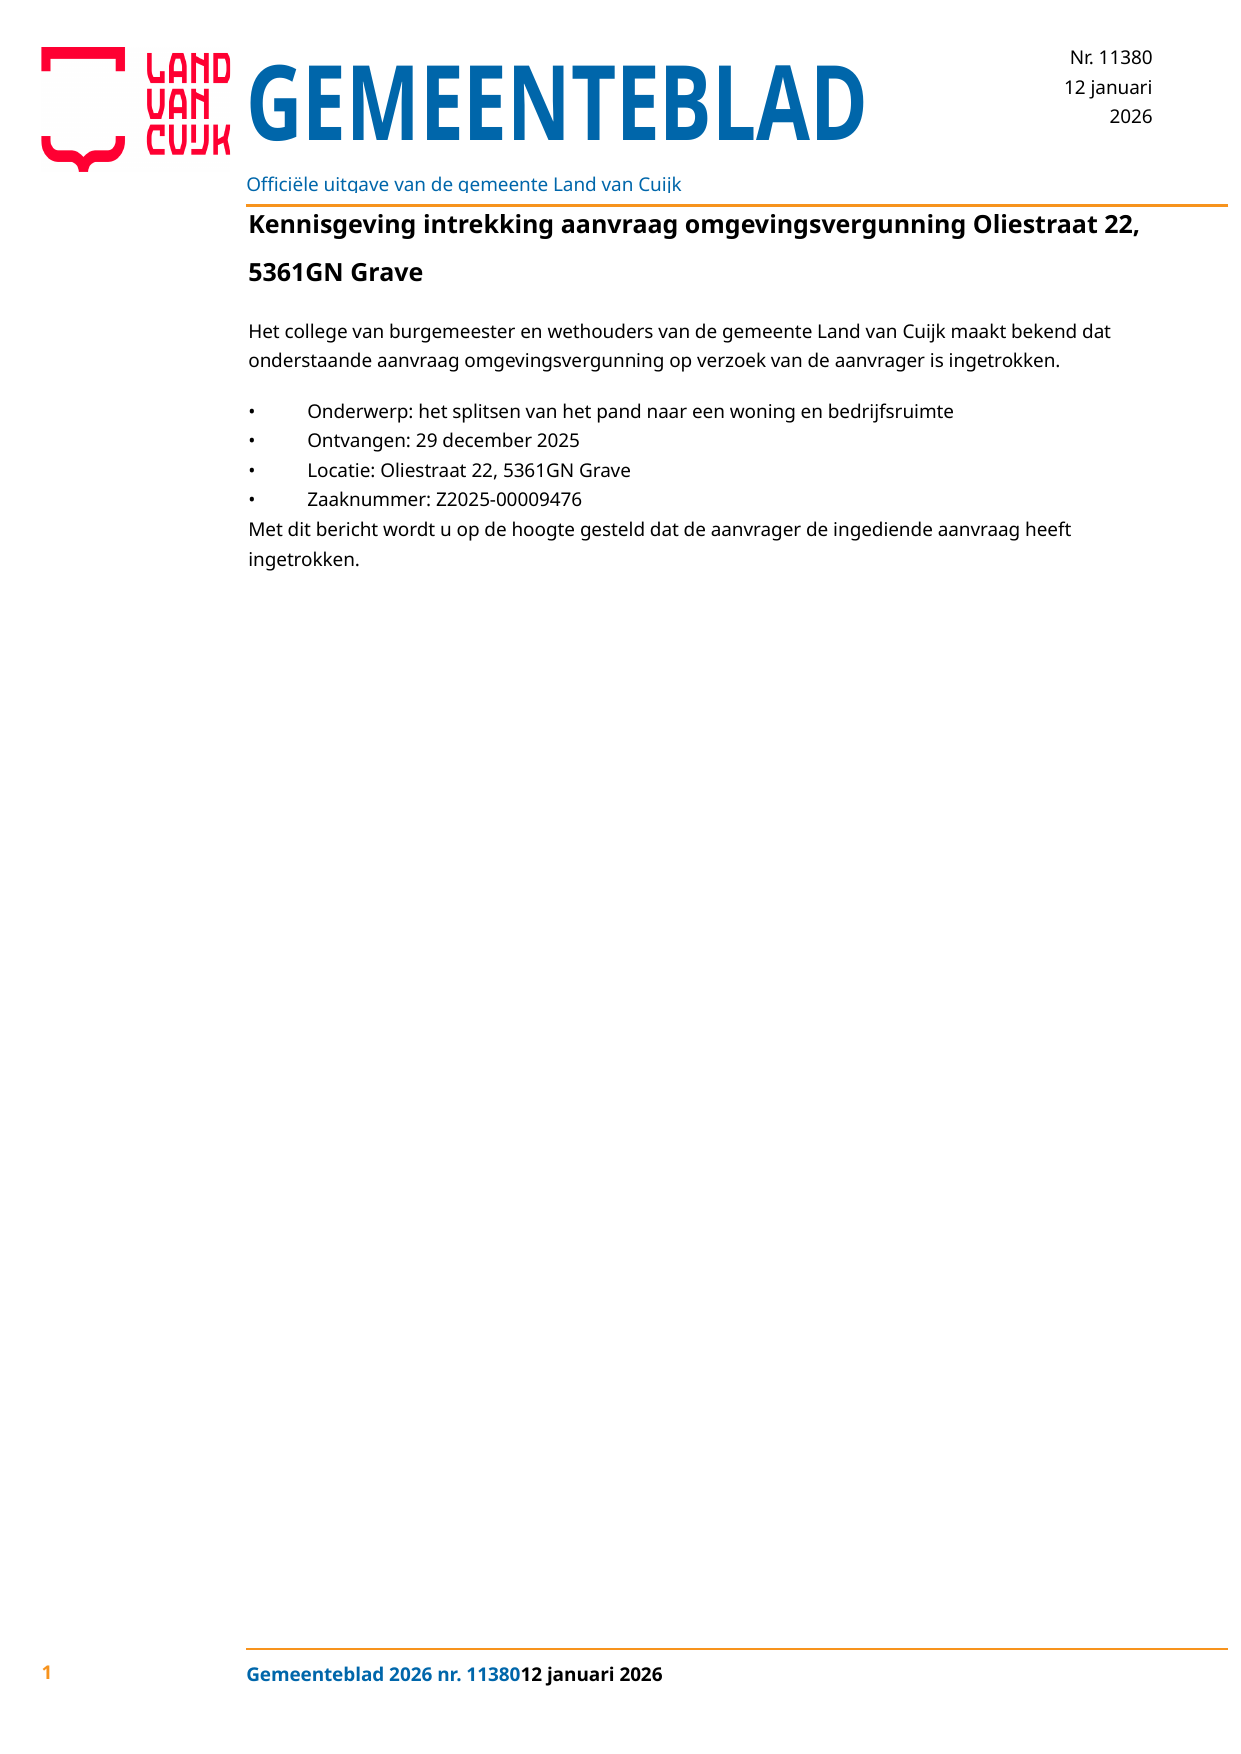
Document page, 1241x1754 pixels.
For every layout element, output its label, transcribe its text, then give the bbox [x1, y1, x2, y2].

list Locatie: Oliestraat 22, 5361GN Grave [248, 457, 1152, 483]
text Kennisgeving intrekking aanvraag omgevingsvergunning Oliestraat 22, 5361GN Grave [248, 207, 1152, 288]
text Het college van burgemeester en wethouders van de gemeente Land van Cuijk maakt bekend dat onderstaande aanvraag omgevingsvergunning op verzoek van de aanvrager is ingetrokken. [248, 318, 1152, 373]
list Zaaknummer: Z2025-00009476 [248, 487, 1152, 512]
list Ontvangen: 29 december 2025 [248, 427, 1152, 453]
list Onderwerp: het splitsen van het pand naar een woning en bedrijfsruimte [248, 398, 1152, 424]
picture [41, 47, 231, 172]
text Met dit bericht wordt u op de hoogte gesteld dat de aanvrager de ingediende aanvraag heeft ingetrokken. [248, 516, 1152, 572]
